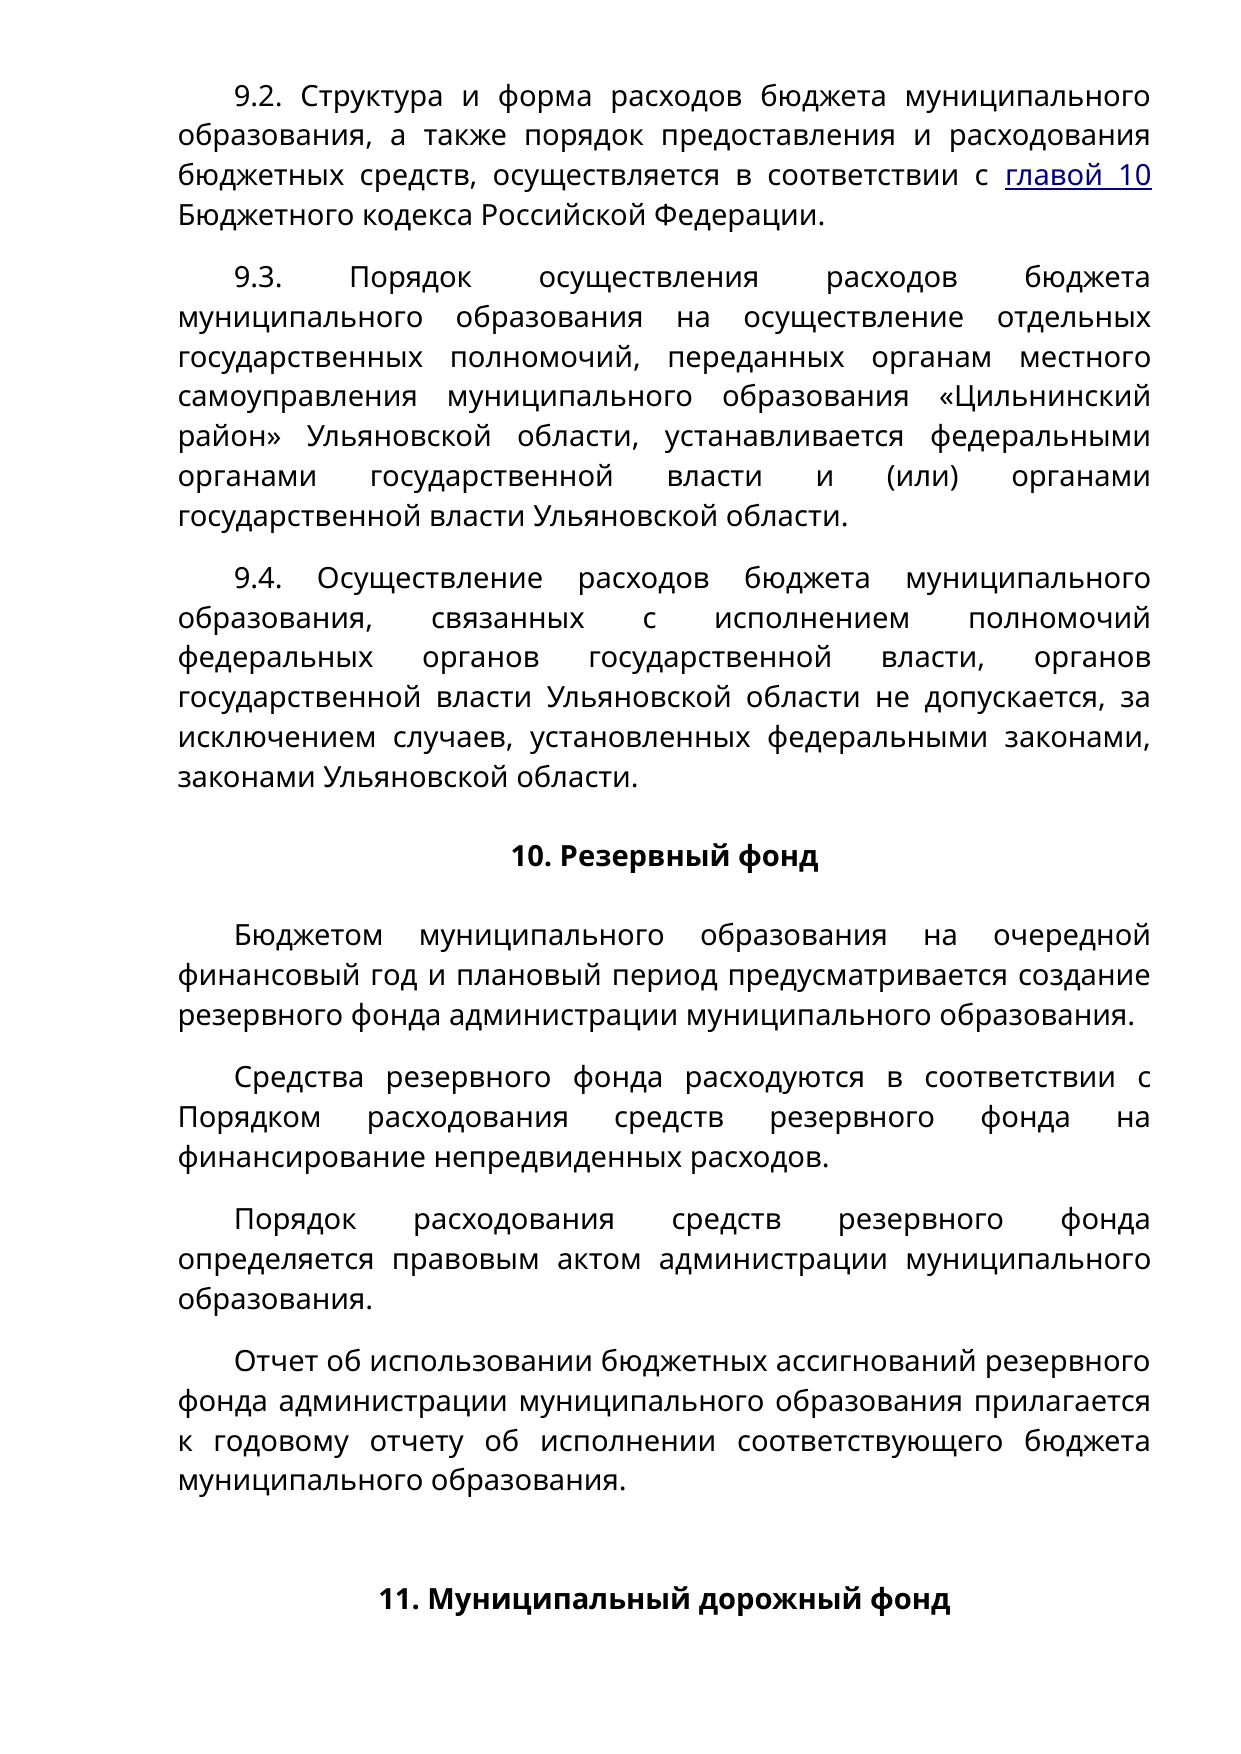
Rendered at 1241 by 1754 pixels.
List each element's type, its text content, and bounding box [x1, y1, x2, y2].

text 9.3. Порядок осуществления расходов бюджета муниципального образования на осуществление отдельных государственных полномочий, переданных органам местного самоуправления муниципального образования «Цильнинский район» Ульяновской области, устанавливается федеральными органами государственной власти и (или) органами государственной власти Ульяновской области. [177, 257, 1152, 534]
title 11. Муниципальный дорожный фонд [177, 1579, 1152, 1618]
text Порядок расходования средств резервного фонда определяется правовым актом администрации муниципального образования. [177, 1198, 1152, 1318]
text 9.4. Осуществление расходов бюджета муниципального образования, связанных с исполнением полномочий федеральных органов государственной власти, органов государственной власти Ульяновской области не допускается, за исключением случаев, установленных федеральными законами, законами Ульяновской области. [177, 557, 1152, 796]
text Бюджетом муниципального образования на очередной финансовый год и плановый период предусматривается создание резервного фонда администрации муниципального образования. [177, 914, 1152, 1034]
text Средства резервного фонда расходуются в соответствии с Порядком расходования средств резервного фонда на финансирование непредвиденных расходов. [177, 1057, 1152, 1176]
text 9.2. Структура и форма расходов бюджета муниципального образования, а также порядок предоставления и расходования бюджетных средств, осуществляется в соответствии с главой 10 Бюджетного кодекса Российской Федерации. [177, 75, 1152, 234]
title 10. Резервный фонд [177, 835, 1152, 875]
text Отчет об использовании бюджетных ассигнований резервного фонда администрации муниципального образования прилагается к годовому отчету об исполнении соответствующего бюджета муниципального образования. [177, 1341, 1152, 1499]
